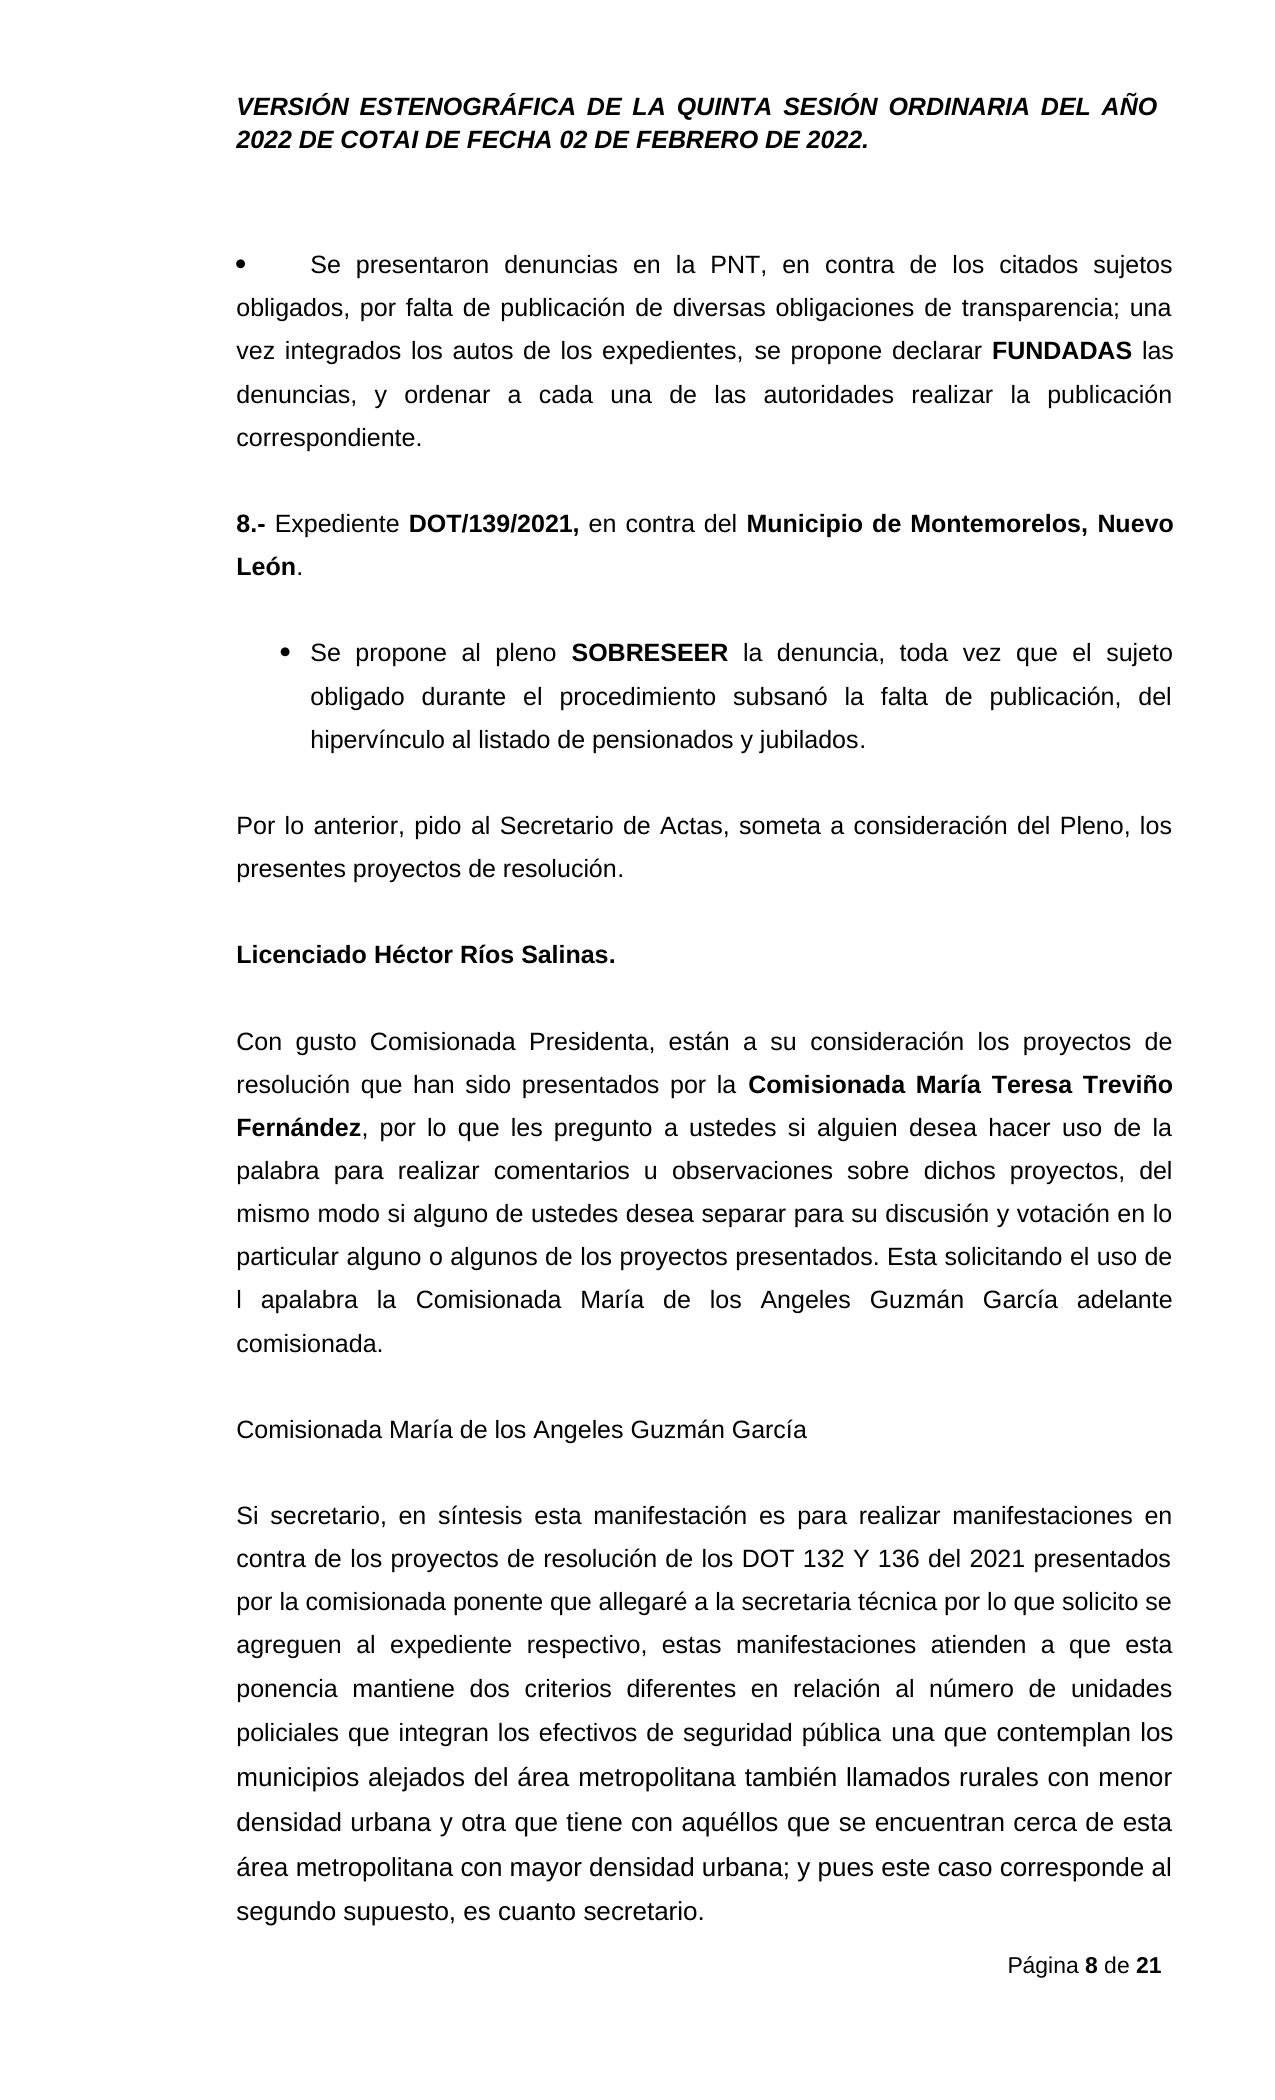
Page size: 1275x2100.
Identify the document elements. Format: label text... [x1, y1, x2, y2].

text 8.- Expediente DOT/139/2021, en contra del Municipio de Montemorelos, Nuevo León. [236, 509, 1174, 581]
text Por lo anterior, pido al Secretario de Actas, someta a consideración del Pleno, los presentes proyectos de resolución. [236, 811, 1174, 883]
text Si secretario, en síntesis esta manifestación es para realizar manifestaciones en contra de los proyectos de resolución de los DOT 132 Y 136 del 2021 presentados por la comisionada ponente que allegaré a la secretaria técnica por lo que solicito se agreguen al expediente respectivo, estas manifestaciones atienden a que esta ponencia mantiene dos criterios diferentes en relación al número de unidades policiales que integran los efectivos de seguridad pública una que contemplan los municipios alejados del área metropolitana también llamados rurales con menor densidad urbana y otra que tiene con aquéllos que se encuentran cerca de esta área metropolitana con mayor densidad urbana; y pues este caso corresponde al segundo supuesto, es cuanto secretario. [236, 1501, 1174, 1926]
text Licenciado Héctor Ríos Salinas. [236, 941, 1174, 969]
text Con gusto Comisionada Presidenta, están a su consideración los proyectos de resolución que han sido presentados por la Comisionada María Teresa Treviño Fernández, por lo que les pregunto a ustedes si alguien desea hacer uso de la palabra para realizar comentarios u observaciones sobre dichos proyectos, del mismo modo si alguno de ustedes desea separar para su discusión y votación en lo particular alguno o algunos de los proyectos presentados. Esta solicitando el uso de l apalabra la Comisionada María de los Angeles Guzmán García adelante comisionada. [236, 1027, 1174, 1357]
list Se propone al pleno SOBRESEER la denuncia, toda vez que el sujeto obligado durante el procedimiento subsanó la falta de publicación, del hipervínculo al listado de pensionados y jubilados. [281, 638, 1174, 754]
list Se presentaron denuncias en la PNT, en contra de los citados sujetos obligados, por falta de publicación de diversas obligaciones de transparencia; una vez integrados los autos de los expedientes, se propone declarar FUNDADAS las denuncias, y ordenar a cada una de las autoridades realizar la publicación correspondiente. [236, 250, 1174, 451]
text Comisionada María de los Angeles Guzmán García [236, 1415, 1174, 1444]
